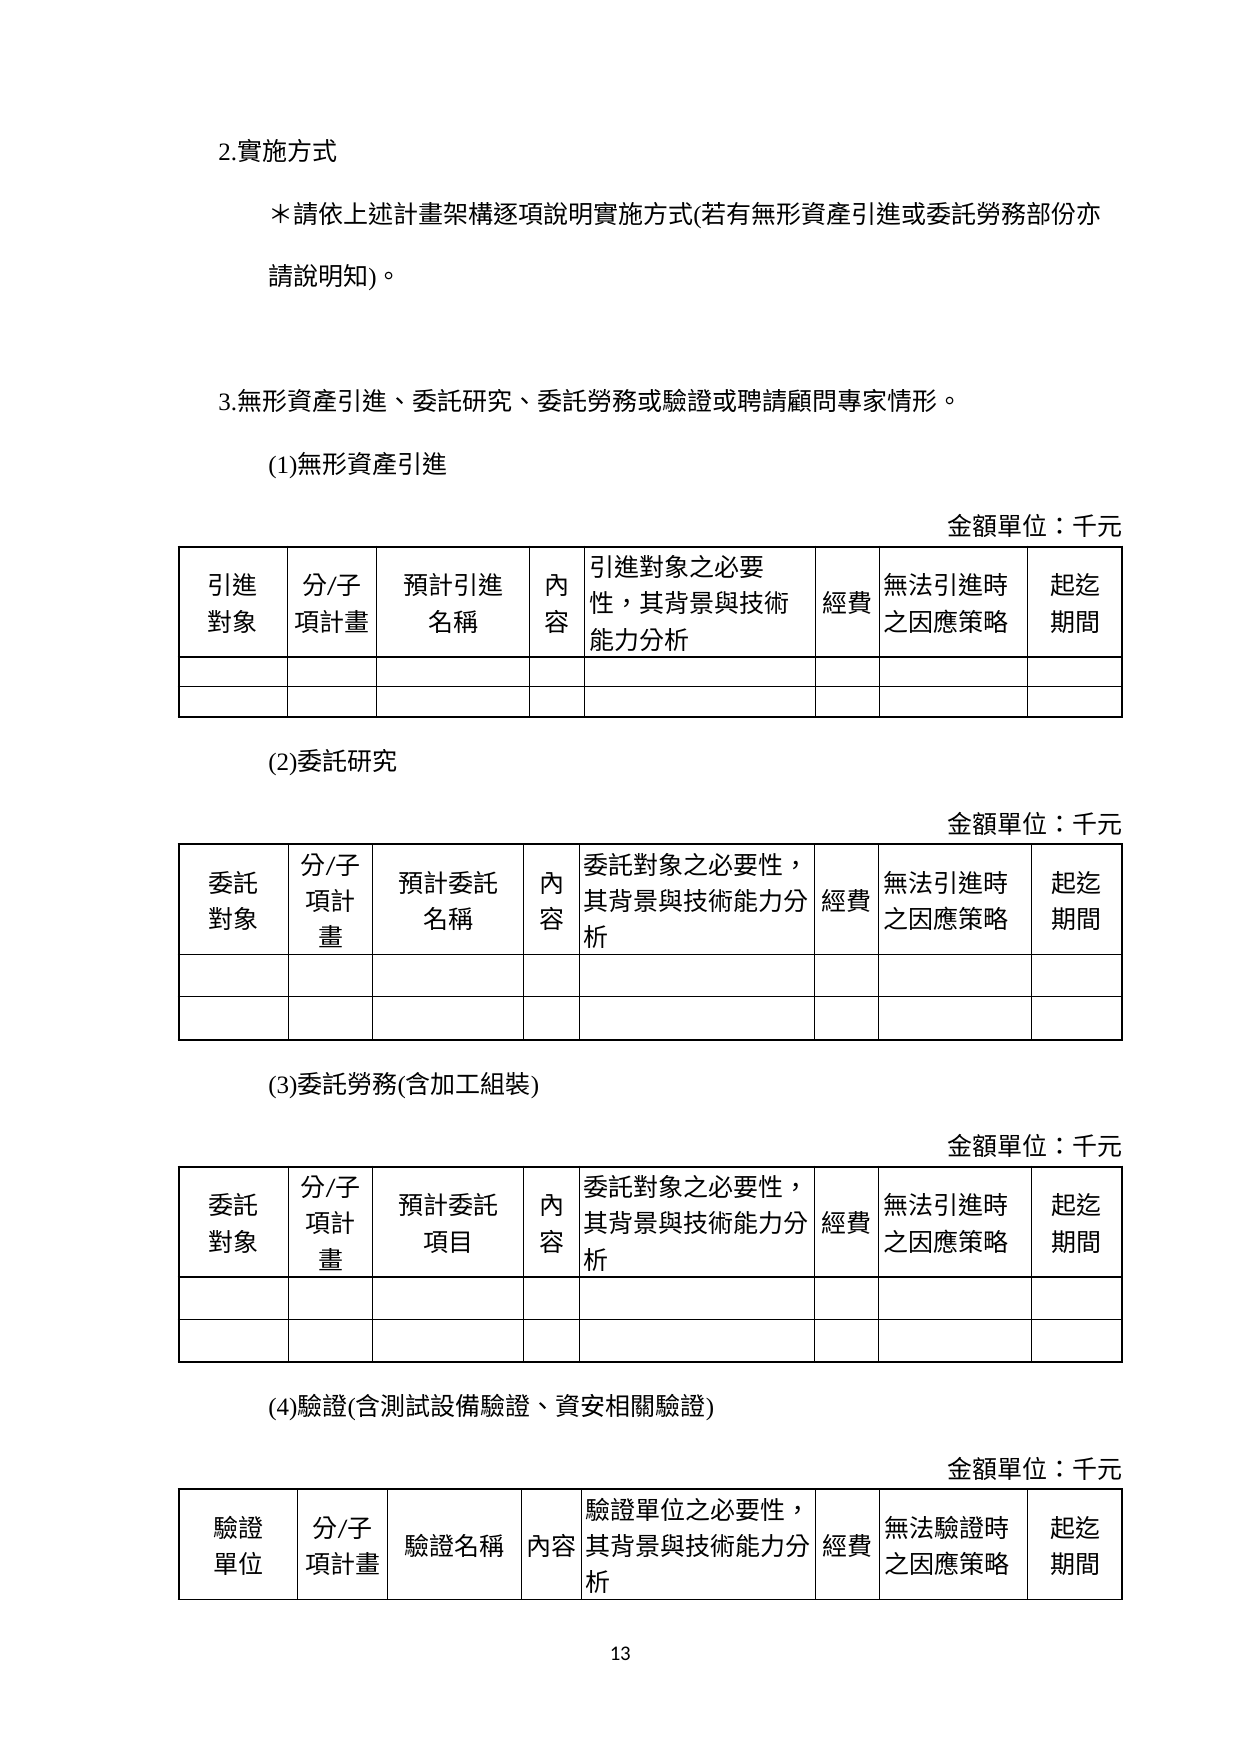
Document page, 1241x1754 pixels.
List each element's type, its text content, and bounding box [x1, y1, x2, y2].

table_cell [815, 1278, 878, 1319]
table_cell [1032, 997, 1121, 1038]
table_header 內容 [524, 845, 579, 954]
table_header 內容 [522, 1490, 581, 1599]
table_header 起迄 期間 [1032, 845, 1121, 954]
table_cell [1032, 955, 1121, 996]
table_cell [524, 955, 579, 996]
table_header 起迄 期間 [1028, 1490, 1121, 1599]
table_cell [1028, 658, 1121, 686]
table_cell [585, 658, 815, 686]
table_header 無法引進時之因應策略 [879, 845, 1031, 954]
table_cell [180, 955, 288, 996]
table_header 委託 對象 [180, 845, 288, 954]
table_header 驗證單位之必要性，其背景與技術能力分析 [582, 1490, 815, 1599]
table_cell [1032, 1320, 1121, 1361]
table_cell [289, 955, 372, 996]
table_cell [530, 658, 584, 686]
table_cell [289, 1278, 372, 1319]
table_cell [879, 955, 1031, 996]
table_header 分/子項計畫 [289, 845, 372, 954]
table_header 分/子項計畫 [288, 548, 376, 656]
table_cell [580, 955, 814, 996]
table_cell [815, 1320, 878, 1361]
table_cell [530, 687, 584, 716]
table_header 經費 [816, 548, 879, 656]
table_cell [377, 658, 529, 686]
text 金額單位：千元 [118, 781, 1122, 843]
table_cell [1032, 1278, 1121, 1319]
table_cell [180, 1278, 288, 1319]
table_cell [373, 1278, 523, 1319]
table_cell [580, 1278, 814, 1319]
table_header 分/子 項計畫 [298, 1490, 387, 1599]
text 3.無形資產引進、委託研究、委託勞務或驗證或聘請顧問專家情形。 [218, 358, 1122, 421]
table_cell [373, 955, 523, 996]
table_cell [879, 1320, 1031, 1361]
text (2)委託研究 [268, 718, 1122, 781]
table_cell [816, 687, 879, 716]
table_header 無法引進時之因應策略 [879, 1168, 1031, 1276]
text 金額單位：千元 [118, 1103, 1122, 1166]
table_cell [289, 997, 372, 1038]
table_cell [585, 687, 815, 716]
table_cell [879, 997, 1031, 1038]
table_header 內容 [524, 1168, 579, 1276]
table_header 委託對象之必要性，其背景與技術能力分析 [580, 845, 814, 954]
table_cell [880, 687, 1027, 716]
table_header 經費 [815, 1168, 878, 1276]
table_header 驗證 單位 [180, 1490, 297, 1599]
table_header 經費 [815, 845, 878, 954]
table_header 預計引進 名稱 [377, 548, 529, 656]
table_header 內容 [530, 548, 584, 656]
table_cell [288, 687, 376, 716]
text 金額單位：千元 [118, 483, 1122, 546]
table_cell [180, 997, 288, 1038]
text (4)驗證(含測試設備驗證、資安相關驗證) [268, 1363, 1122, 1426]
text (3)委託勞務(含加工組裝) [268, 1041, 1122, 1103]
table_cell [373, 997, 523, 1038]
table_cell [524, 1320, 579, 1361]
table_header 起迄 期間 [1028, 548, 1121, 656]
text ＊請依上述計畫架構逐項說明實施方式(若有無形資產引進或委託勞務部份亦請說明知)。 [268, 171, 1122, 296]
text 2.實施方式 [218, 108, 1122, 171]
text 金額單位：千元 [118, 1426, 1122, 1488]
table_cell [524, 1278, 579, 1319]
table_header 無法引進時之因應策略 [880, 548, 1027, 656]
table_header 分/子項計畫 [289, 1168, 372, 1276]
table_cell [289, 1320, 372, 1361]
table_header 委託 對象 [180, 1168, 288, 1276]
table_cell [180, 687, 287, 716]
table_cell [815, 955, 878, 996]
table_cell [879, 1278, 1031, 1319]
table_cell [816, 658, 879, 686]
text (1)無形資產引進 [268, 421, 1122, 483]
table_cell [180, 1320, 288, 1361]
table_header 委託對象之必要性，其背景與技術能力分析 [580, 1168, 814, 1276]
table_header 無法驗證時之因應策略 [880, 1490, 1027, 1599]
table_cell [377, 687, 529, 716]
table_header 起迄 期間 [1032, 1168, 1121, 1276]
table_header 預計委託 項目 [373, 1168, 523, 1276]
table_header 引進 對象 [180, 548, 287, 656]
table_cell [373, 1320, 523, 1361]
table_cell [288, 658, 376, 686]
table_cell [580, 1320, 814, 1361]
table_header 經費 [816, 1490, 879, 1599]
table_cell [580, 997, 814, 1038]
table_cell [880, 658, 1027, 686]
table_cell [180, 658, 287, 686]
table_header 引進對象之必要性，其背景與技術能力分析 [585, 548, 815, 656]
table_header 預計委託 名稱 [373, 845, 523, 954]
table_header 驗證名稱 [388, 1490, 521, 1599]
table_cell [524, 997, 579, 1038]
table_cell [1028, 687, 1121, 716]
table_cell [815, 997, 878, 1038]
